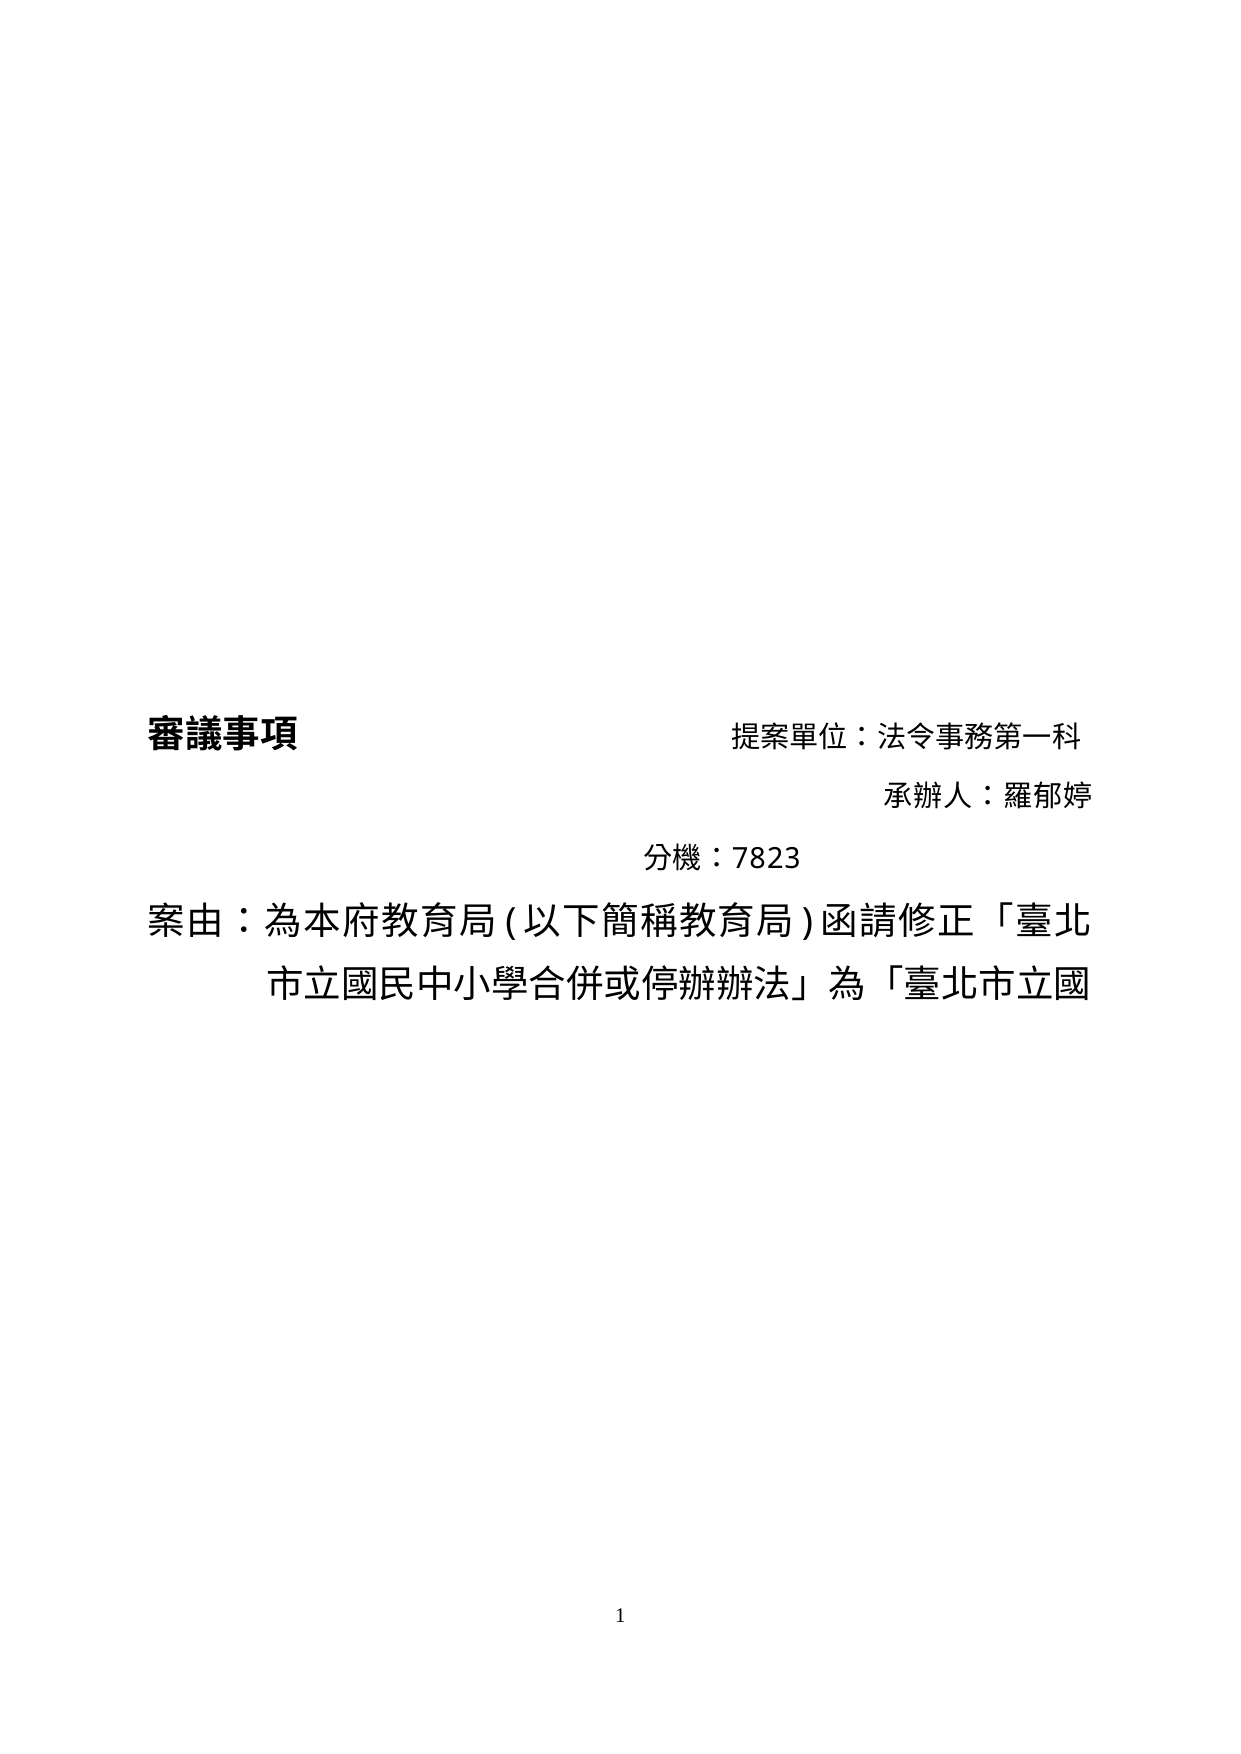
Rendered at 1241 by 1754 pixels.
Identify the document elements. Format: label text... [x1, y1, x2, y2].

text 承辦人：羅郁婷 分機：7823 [148, 752, 1092, 877]
text 審議事項 提案單位：法令事務第一科 [148, 689, 1092, 752]
text 案由：為本府教育局(以下簡稱教育局)函請修正「臺北市立國民中小學合併或停辦辦法」為「臺北市立國 [148, 877, 1092, 1002]
